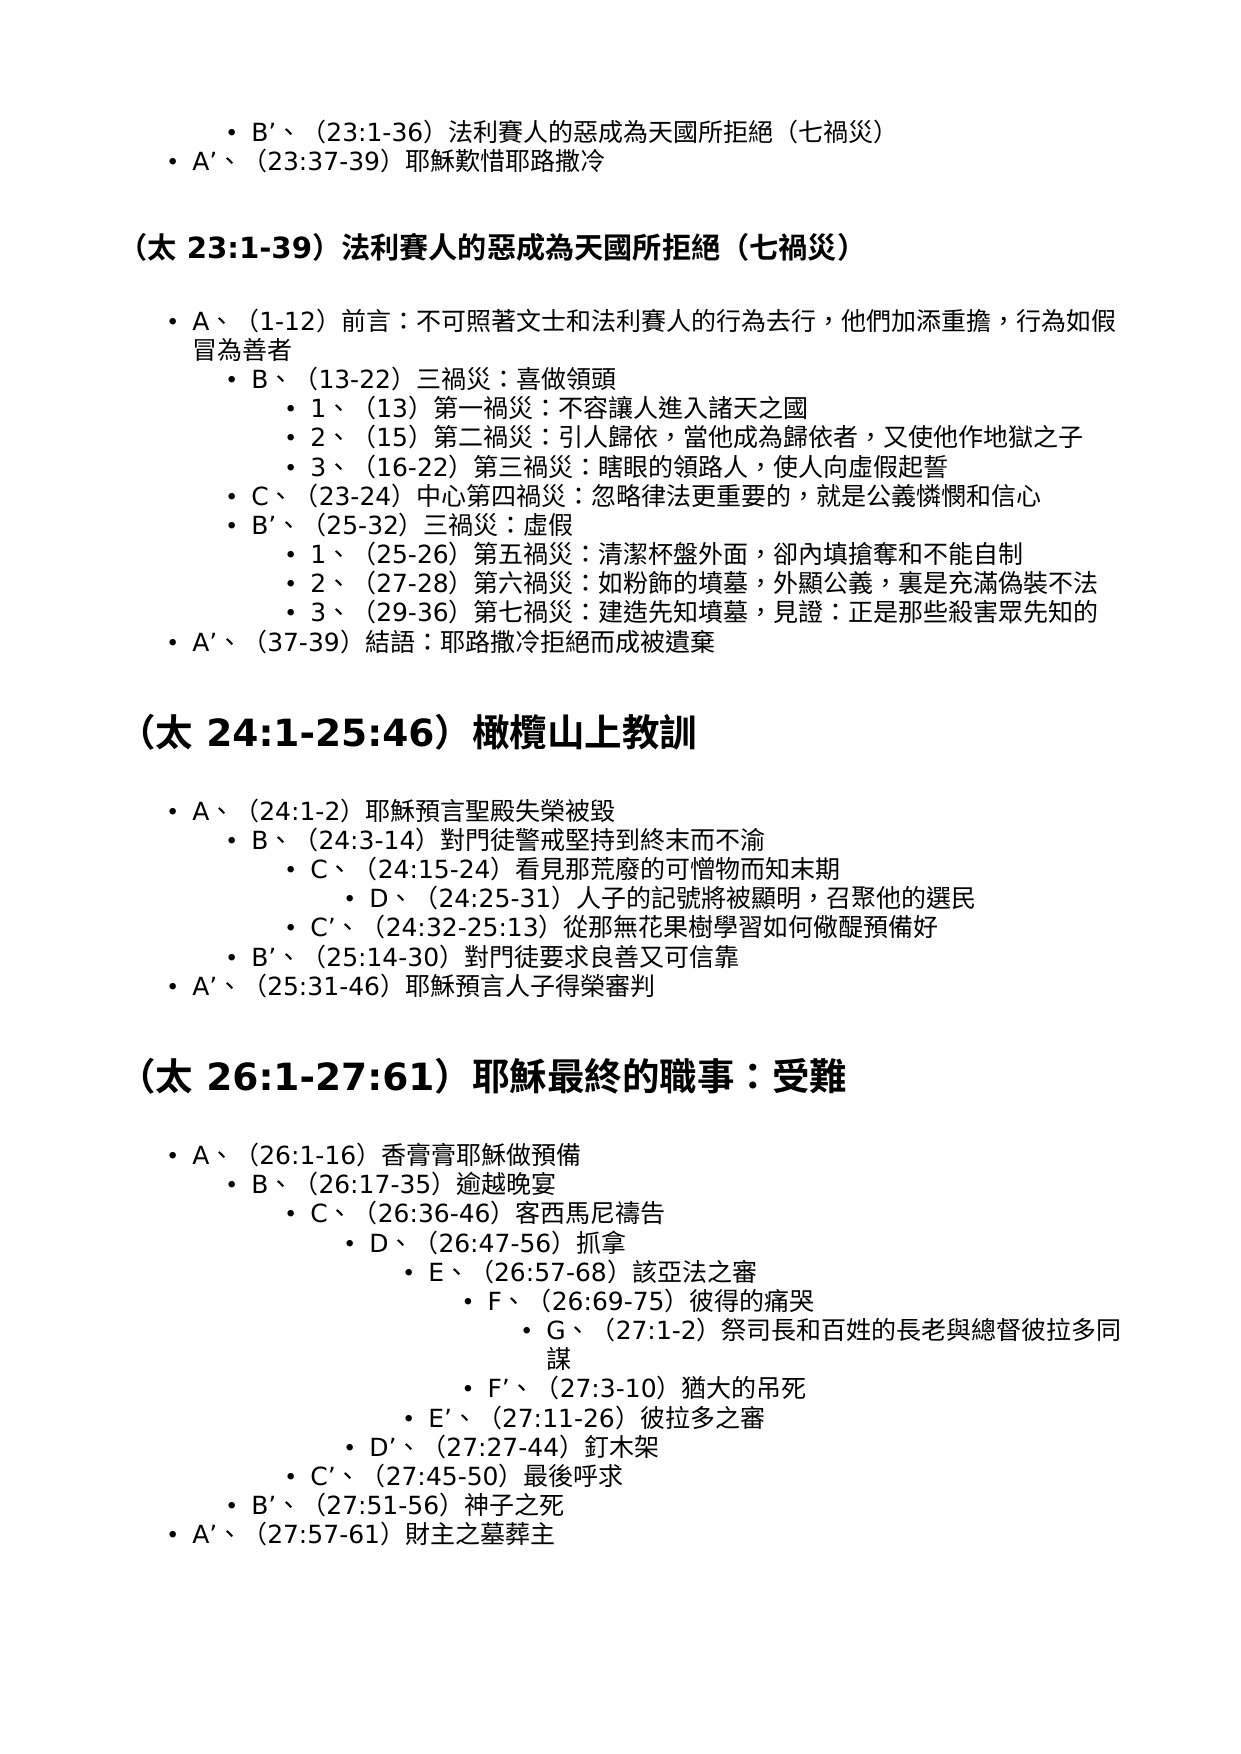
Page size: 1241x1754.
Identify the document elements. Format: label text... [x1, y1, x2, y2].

list B、（24:3-14）對門徒警戒堅持到終末而不渝 [236, 826, 1122, 855]
list E’、（27:11-26）彼拉多之審 [413, 1404, 1122, 1433]
list 2、（15）第二禍災：引人歸依，當他成為歸依者，又使他作地獄之子 [295, 423, 1122, 453]
list G、（27:1-2）祭司長和百姓的長老與總督彼拉多同謀 [531, 1316, 1122, 1374]
list C、（23-24）中心第四禍災：忽略律法更重要的，就是公義憐憫和信心 [236, 482, 1122, 511]
subtitle （太 23:1-39）法利賽人的惡成為天國所拒絕（七禍災） [118, 231, 1122, 265]
list F、（26:69-75）彼得的痛哭 [472, 1287, 1122, 1316]
list 3、（29-36）第七禍災：建造先知墳墓，見證：正是那些殺害眾先知的 [295, 598, 1122, 628]
list A、（24:1-2）耶穌預言聖殿失榮被毀 [177, 797, 1122, 826]
list D、（24:25-31）人子的記號將被顯明，召聚他的選民 [354, 884, 1122, 914]
list A’、（37-39）結語：耶路撒冷拒絕而成被遺棄 [177, 628, 1122, 657]
list E、（26:57-68）該亞法之審 [413, 1258, 1122, 1287]
list B、（26:17-35）逾越晚宴 [236, 1170, 1122, 1199]
list C、（24:15-24）看見那荒廢的可憎物而知末期 [295, 855, 1122, 884]
list D’、（27:27-44）釘木架 [354, 1433, 1122, 1462]
list A’、（23:37-39）耶穌歎惜耶路撒冷 [177, 147, 1122, 176]
list 2、（27-28）第六禍災：如粉飾的墳墓，外顯公義，裏是充滿偽裝不法 [295, 569, 1122, 598]
subtitle （太 24:1-25:46）橄欖山上教訓 [118, 711, 1122, 755]
list D、（26:47-56）抓拿 [354, 1229, 1122, 1258]
list A’、（27:57-61）財主之墓葬主 [177, 1520, 1122, 1549]
list 1、（25-26）第五禍災：清潔杯盤外面，卻內填搶奪和不能自制 [295, 540, 1122, 569]
list C’、（27:45-50）最後呼求 [295, 1462, 1122, 1491]
list B’、（23:1-36）法利賽人的惡成為天國所拒絕（七禍災） [236, 118, 1122, 147]
list A、（1-12）前言：不可照著文士和法利賽人的行為去行，他們加添重擔，行為如假冒為善者 [177, 307, 1122, 365]
list 3、（16-22）第三禍災：瞎眼的領路人，使人向虛假起誓 [295, 453, 1122, 482]
list C、（26:36-46）客西馬尼禱告 [295, 1199, 1122, 1229]
list A’、（25:31-46）耶穌預言人子得榮審判 [177, 972, 1122, 1001]
list F’、（27:3-10）猶大的吊死 [472, 1374, 1122, 1404]
list B’、（25-32）三禍災：虛假 [236, 511, 1122, 540]
subtitle （太 26:1-27:61）耶穌最終的職事：受難 [118, 1056, 1122, 1099]
list C’、（24:32-25:13）從那無花果樹學習如何儆醍預備好 [295, 914, 1122, 943]
list 1、（13）第一禍災：不容讓人進入諸天之國 [295, 394, 1122, 423]
list B、（13-22）三禍災：喜做領頭 [236, 365, 1122, 394]
list B’、（27:51-56）神子之死 [236, 1491, 1122, 1520]
list A、（26:1-16）香膏膏耶穌做預備 [177, 1141, 1122, 1170]
list B’、（25:14-30）對門徒要求良善又可信靠 [236, 943, 1122, 972]
